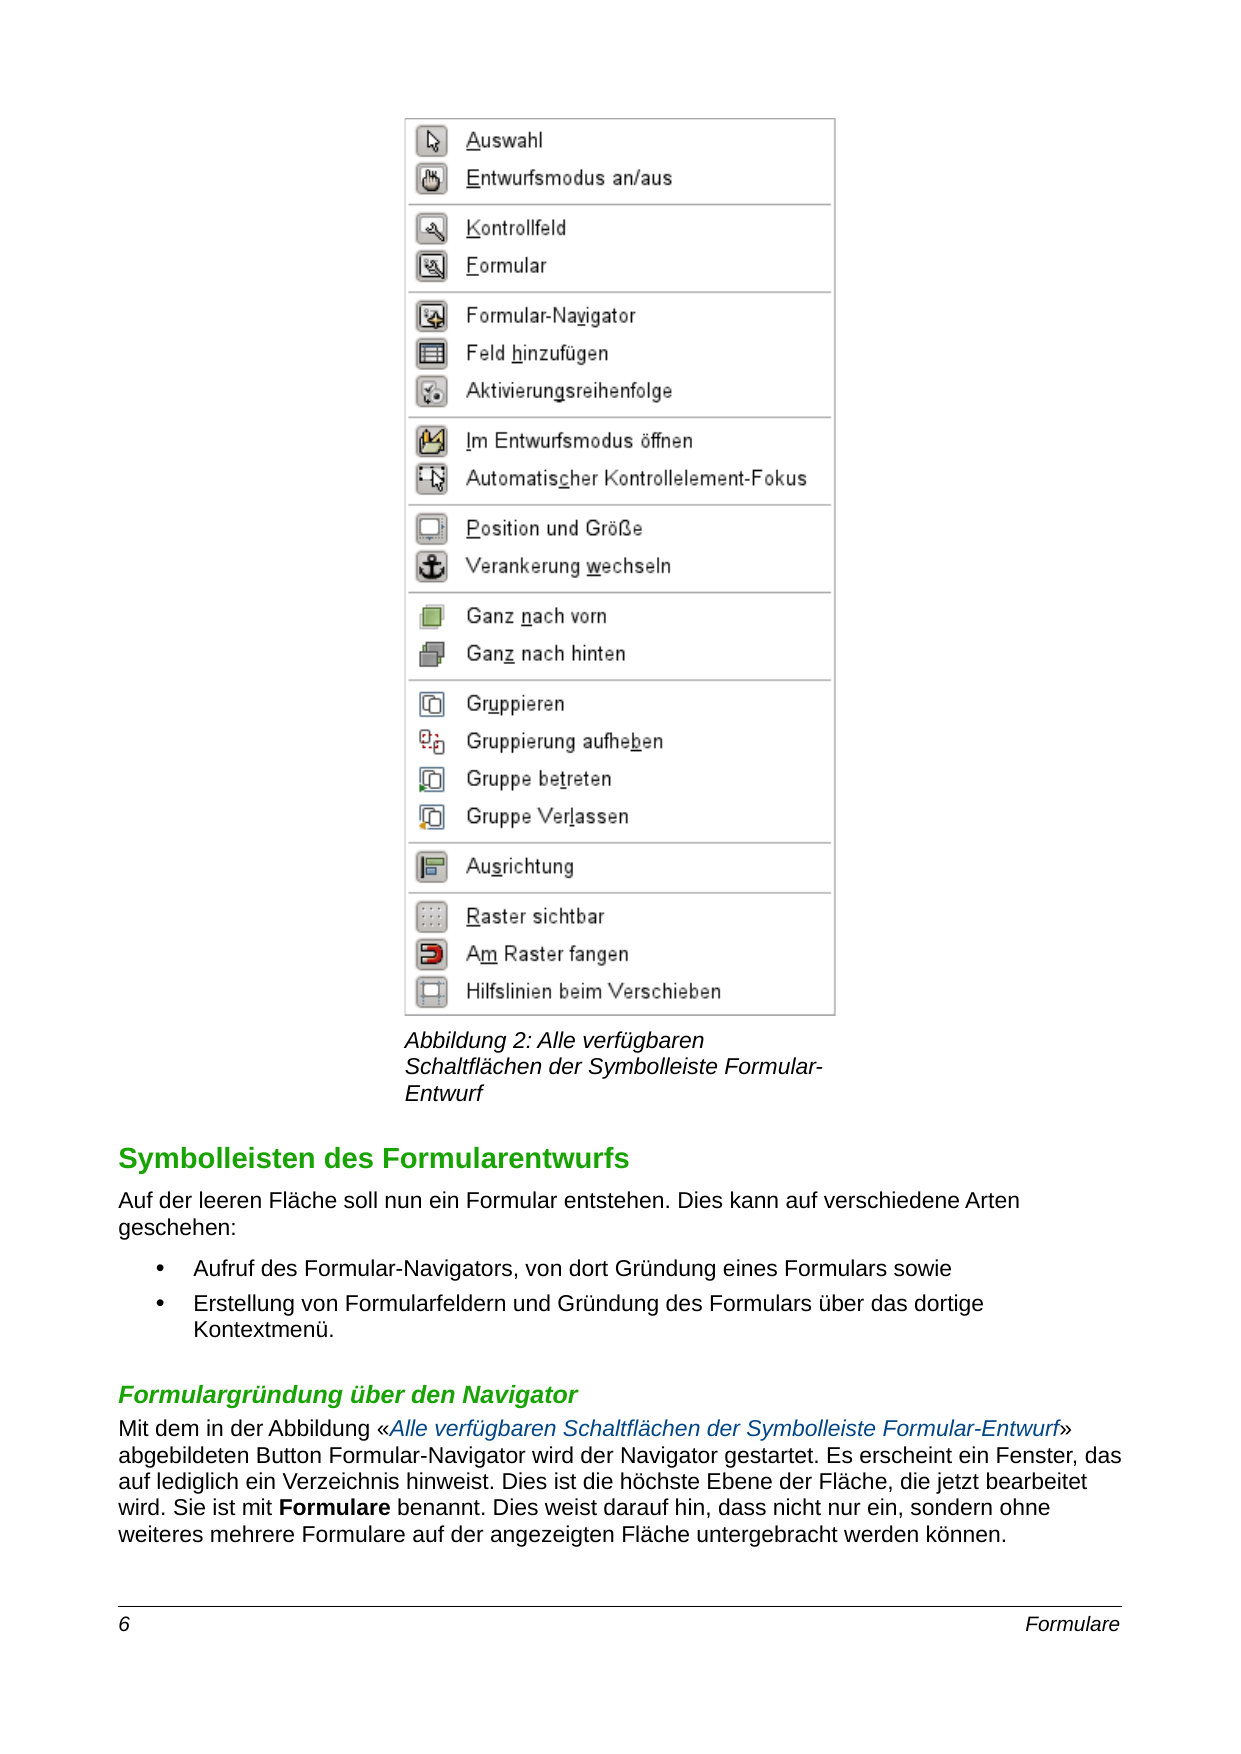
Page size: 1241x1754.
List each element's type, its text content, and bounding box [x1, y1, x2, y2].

subtitle Symbolleisten des Formularentwurfs [118, 1142, 1122, 1175]
text Auf der leeren Fläche soll nun ein Formular entstehen. Dies kann auf verschiedene Arten geschehen: [118, 1187, 1122, 1240]
text Abbildung 2: Alle verfügbaren Schaltflächen der Symbolleiste Formular-Entwurf [404, 1016, 836, 1106]
subtitle Formulargründung über den Navigator [118, 1380, 1122, 1409]
text Mit dem in der Abbildung «Alle verfügbaren Schaltflächen der Symbolleiste Formular-Entwurf» abgebildeten Button Formular-Navigator wird der Navigator gestartet. Es erscheint ein Fenster, das auf lediglich ein Verzeichnis hinweist. Dies ist die höchste Ebene der Fläche, die jetzt bearbeitet wird. Sie ist mit Formulare benannt. Dies weist darauf hin, dass nicht nur ein, sondern ohne weiteres mehrere Formulare auf der angezeigten Fläche untergebracht werden können. [118, 1415, 1122, 1547]
picture [404, 118, 836, 1016]
list Aufruf des Formular-Navigators, von dort Gründung eines Formulars sowie [156, 1253, 1122, 1281]
list Erstellung von Formularfeldern und Gründung des Formulars über das dortige Kontextmenü. [156, 1288, 1122, 1343]
